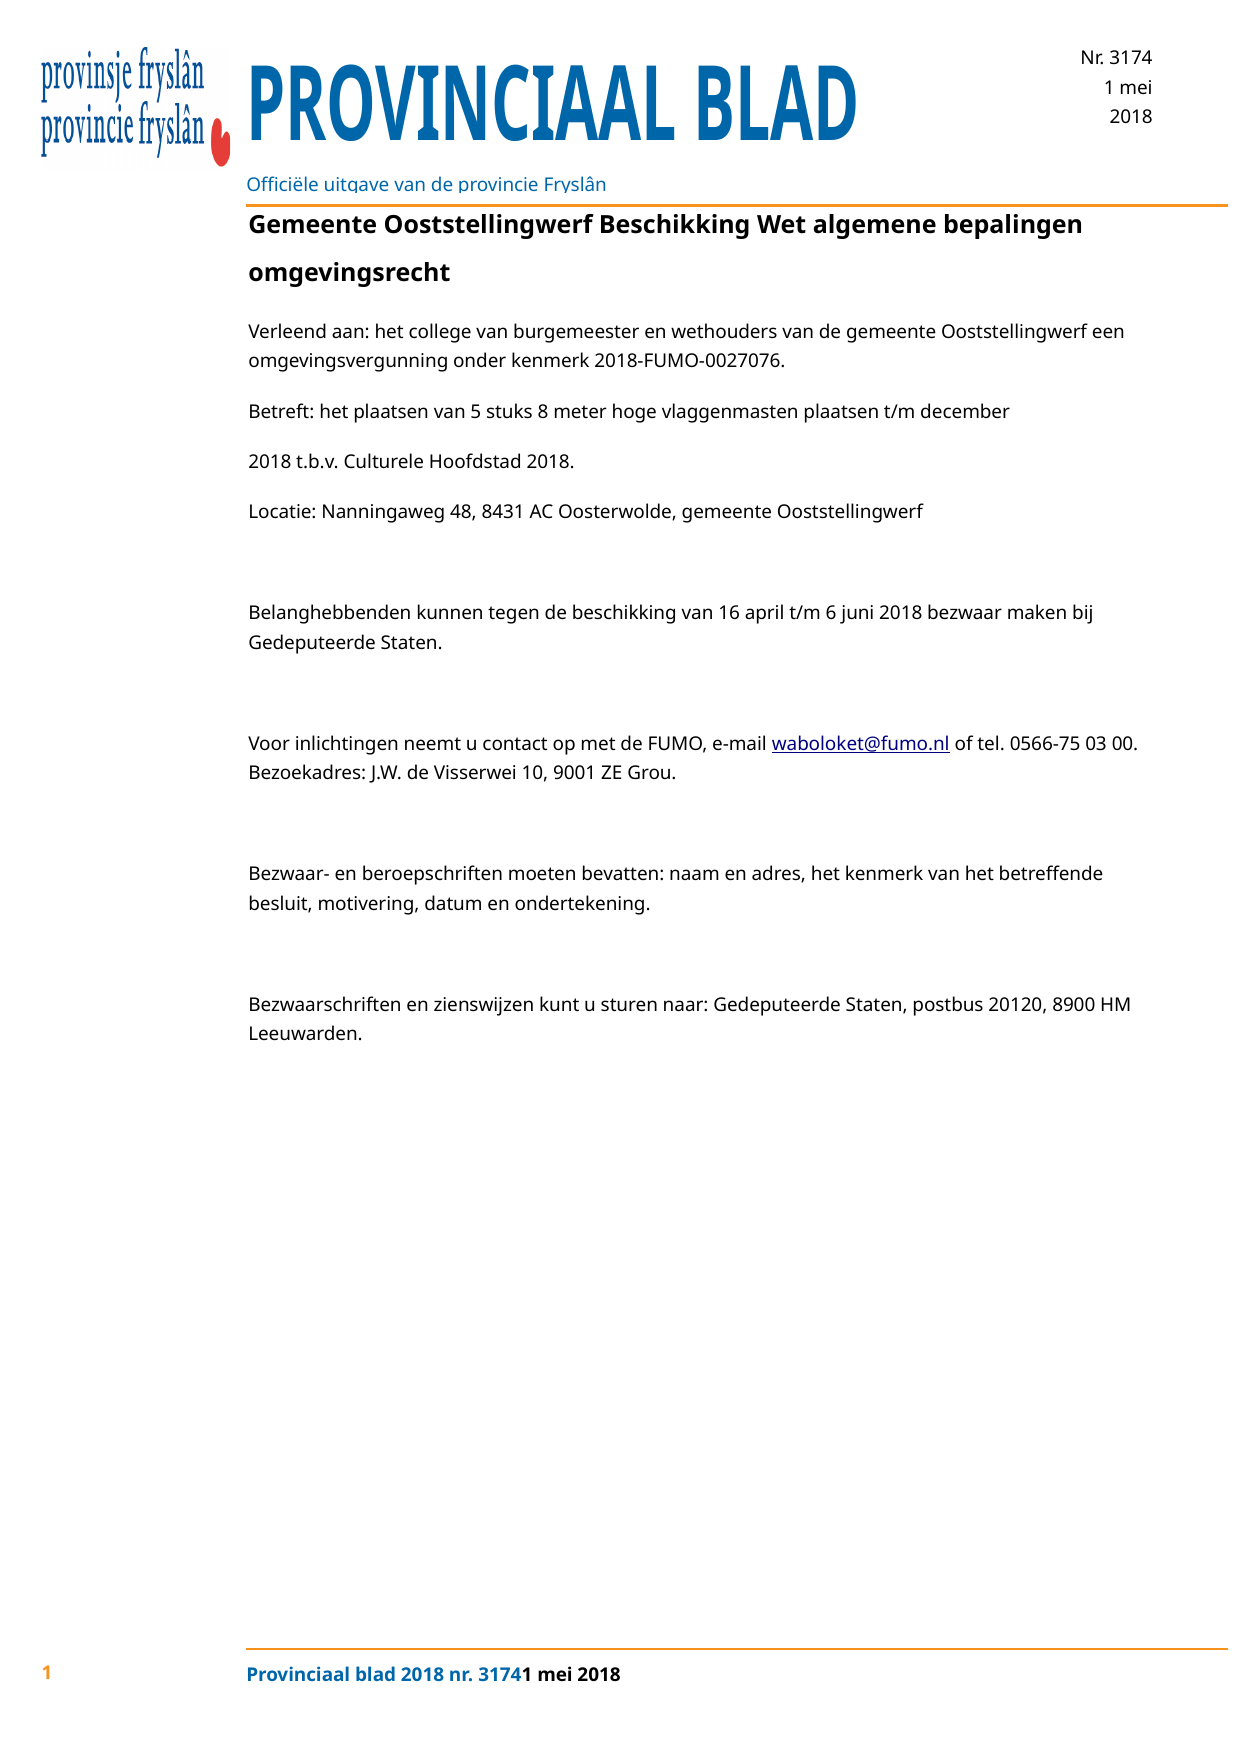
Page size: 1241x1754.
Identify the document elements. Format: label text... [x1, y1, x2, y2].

picture [41, 47, 231, 172]
text Verleend aan: het college van burgemeester en wethouders van de gemeente Ooststellingwerf een omgevingsvergunning onder kenmerk 2018-FUMO-0027076. [248, 318, 1152, 373]
text Bezwaarschriften en zienswijzen kunt u sturen naar: Gedeputeerde Staten, postbus 20120, 8900 HM Leeuwarden. [248, 991, 1152, 1046]
text Bezwaar- en beroepschriften moeten bevatten: naam en adres, het kenmerk van het betreffende besluit, motivering, datum en ondertekening. [248, 860, 1152, 916]
text Locatie: Nanningaweg 48, 8431 AC Oosterwolde, gemeente Ooststellingwerf [248, 499, 1152, 524]
text Betreft: het plaatsen van 5 stuks 8 meter hoge vlaggenmasten plaatsen t/m december [248, 398, 1152, 424]
text Voor inlichtingen neemt u contact op met de FUMO, e-mail waboloket@fumo.nl of tel. 0566-75 03 00. Bezoekadres: J.W. de Visserwei 10, 9001 ZE Grou. [248, 730, 1152, 785]
text 2018 t.b.v. Culturele Hoofdstad 2018. [248, 448, 1152, 474]
text Belanghebbenden kunnen tegen de beschikking van 16 april t/m 6 juni 2018 bezwaar maken bij Gedeputeerde Staten. [248, 599, 1152, 655]
text Gemeente Ooststellingwerf Beschikking Wet algemene bepalingen omgevingsrecht [248, 207, 1152, 288]
